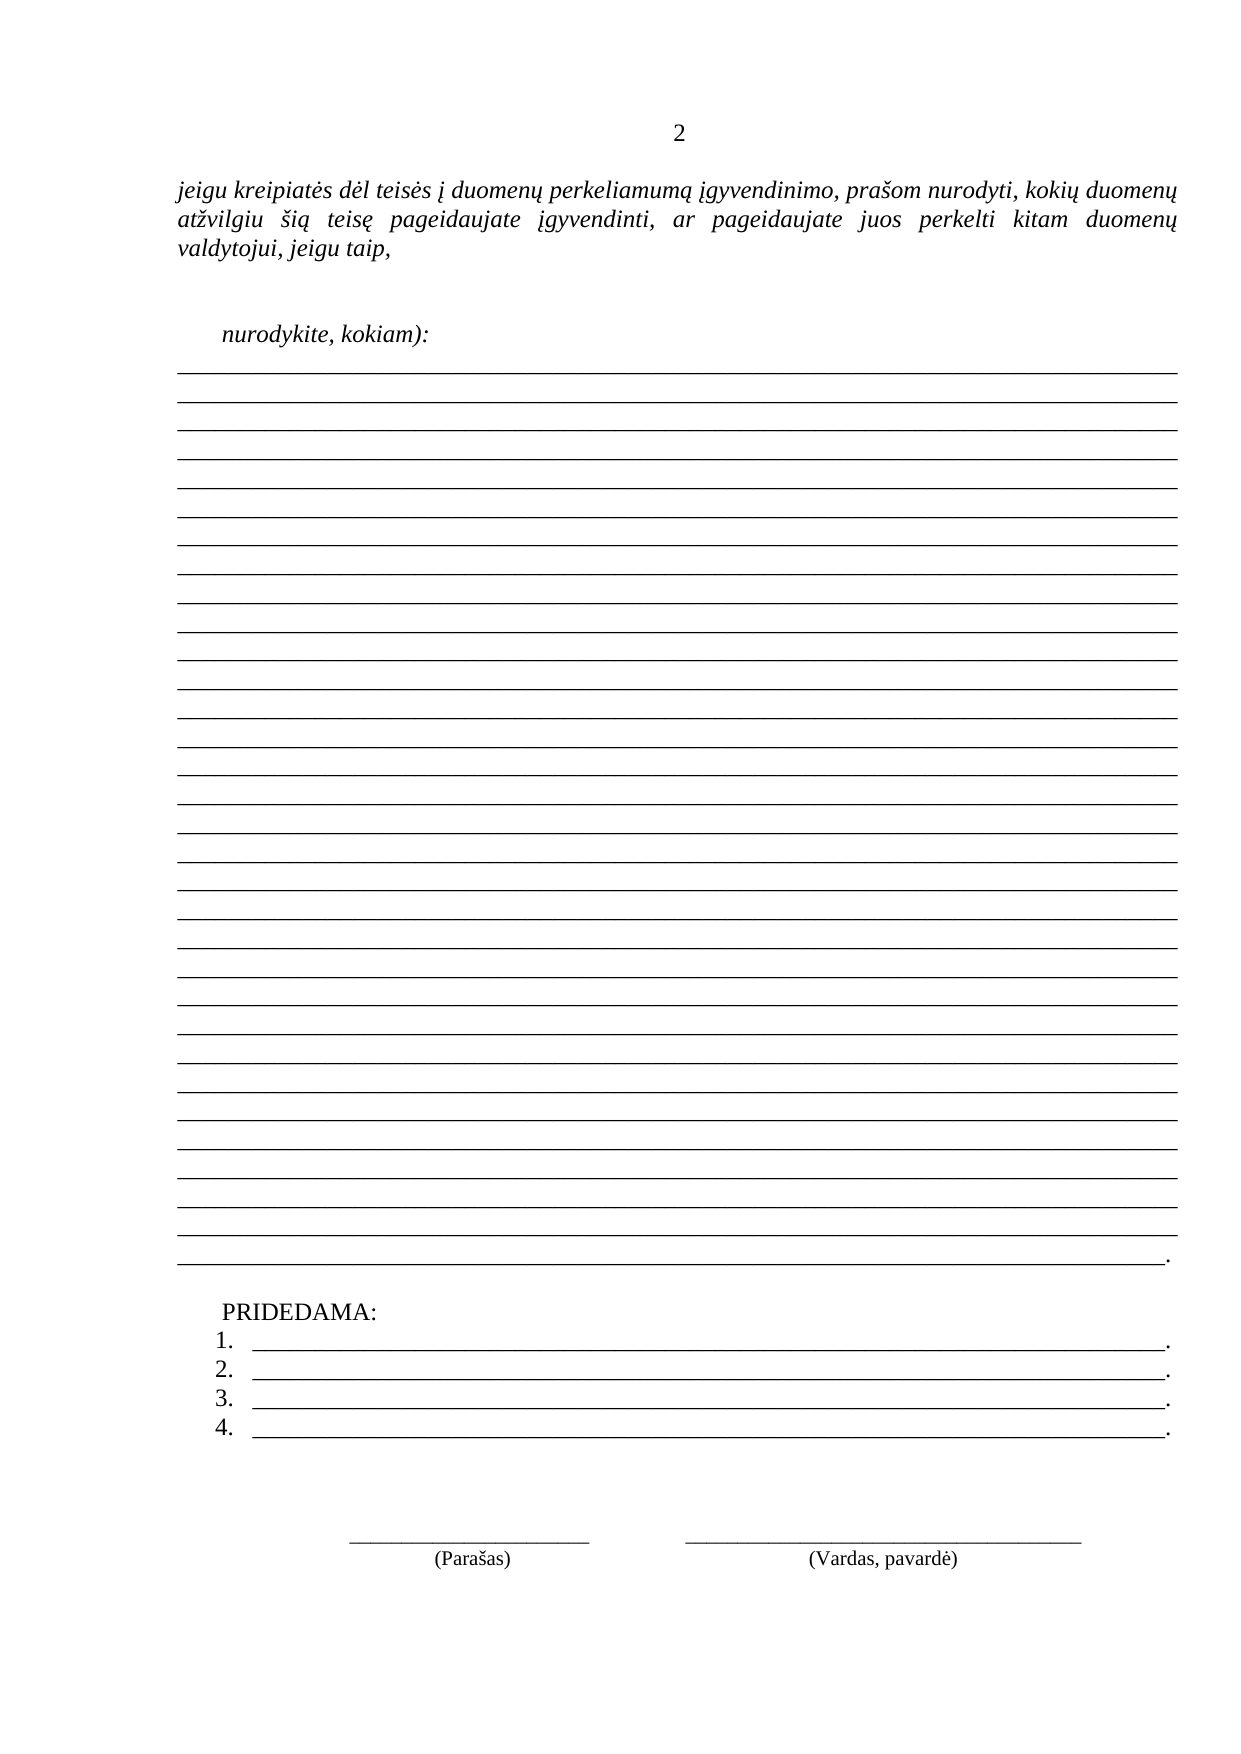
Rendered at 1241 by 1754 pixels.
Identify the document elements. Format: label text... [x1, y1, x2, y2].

text _______________________________________________________________________________________________________________________________________________________________________________________________________________________________________________________________________________________________________________________________________________________________________________________________________________________________________________________________________________________________________________________________________________________________________________________________________________________________________________________________________________________________________________________________________________________________________________________________________________________________________________________________________________________________________________________________________________________________________________________________________________________________________________________________________________________________________________________________________________________________________________________________________________________________________________________________________________________________________________________________. [177, 808, 1181, 1268]
text PRIDEDAMA: [177, 1297, 1181, 1326]
text _______________________ ______________________________________ [252, 1522, 1181, 1546]
text nurodykite, kokiam): [177, 319, 1181, 348]
text 2. _________________________________________________________________________. [215, 1354, 1181, 1383]
text 4. _________________________________________________________________________. [215, 1412, 1181, 1441]
text 3. _________________________________________________________________________. [215, 1383, 1181, 1412]
text (Parašas) (Vardas, pavardė) [177, 1546, 1181, 1570]
text jeigu kreipiatės dėl teisės į duomenų perkeliamumą įgyvendinimo, prašom nurodyti, kokių duomenų atžvilgiu šią teisę pageidaujate įgyvendinti, ar pageidaujate juos perkelti kitam duomenų valdytojui, jeigu taip, [177, 176, 1181, 262]
text ________________________________________________________________________________________________________________________________________________________________________________________________________________________________________________________________________________________________________________________________________________________________________________________________________________________________________________________________________________________________________________________________________________________________________________________________________________________________________________________________________________________________________________________________________________________________________________________________________________________________________________________________________________________________________________________________________________________________________________________________________________________________________________________________________________________________________________________________________________________________________________________________________________________________________________________________________________________________________________________________ [177, 348, 1181, 808]
text 1. _________________________________________________________________________. [215, 1326, 1181, 1354]
